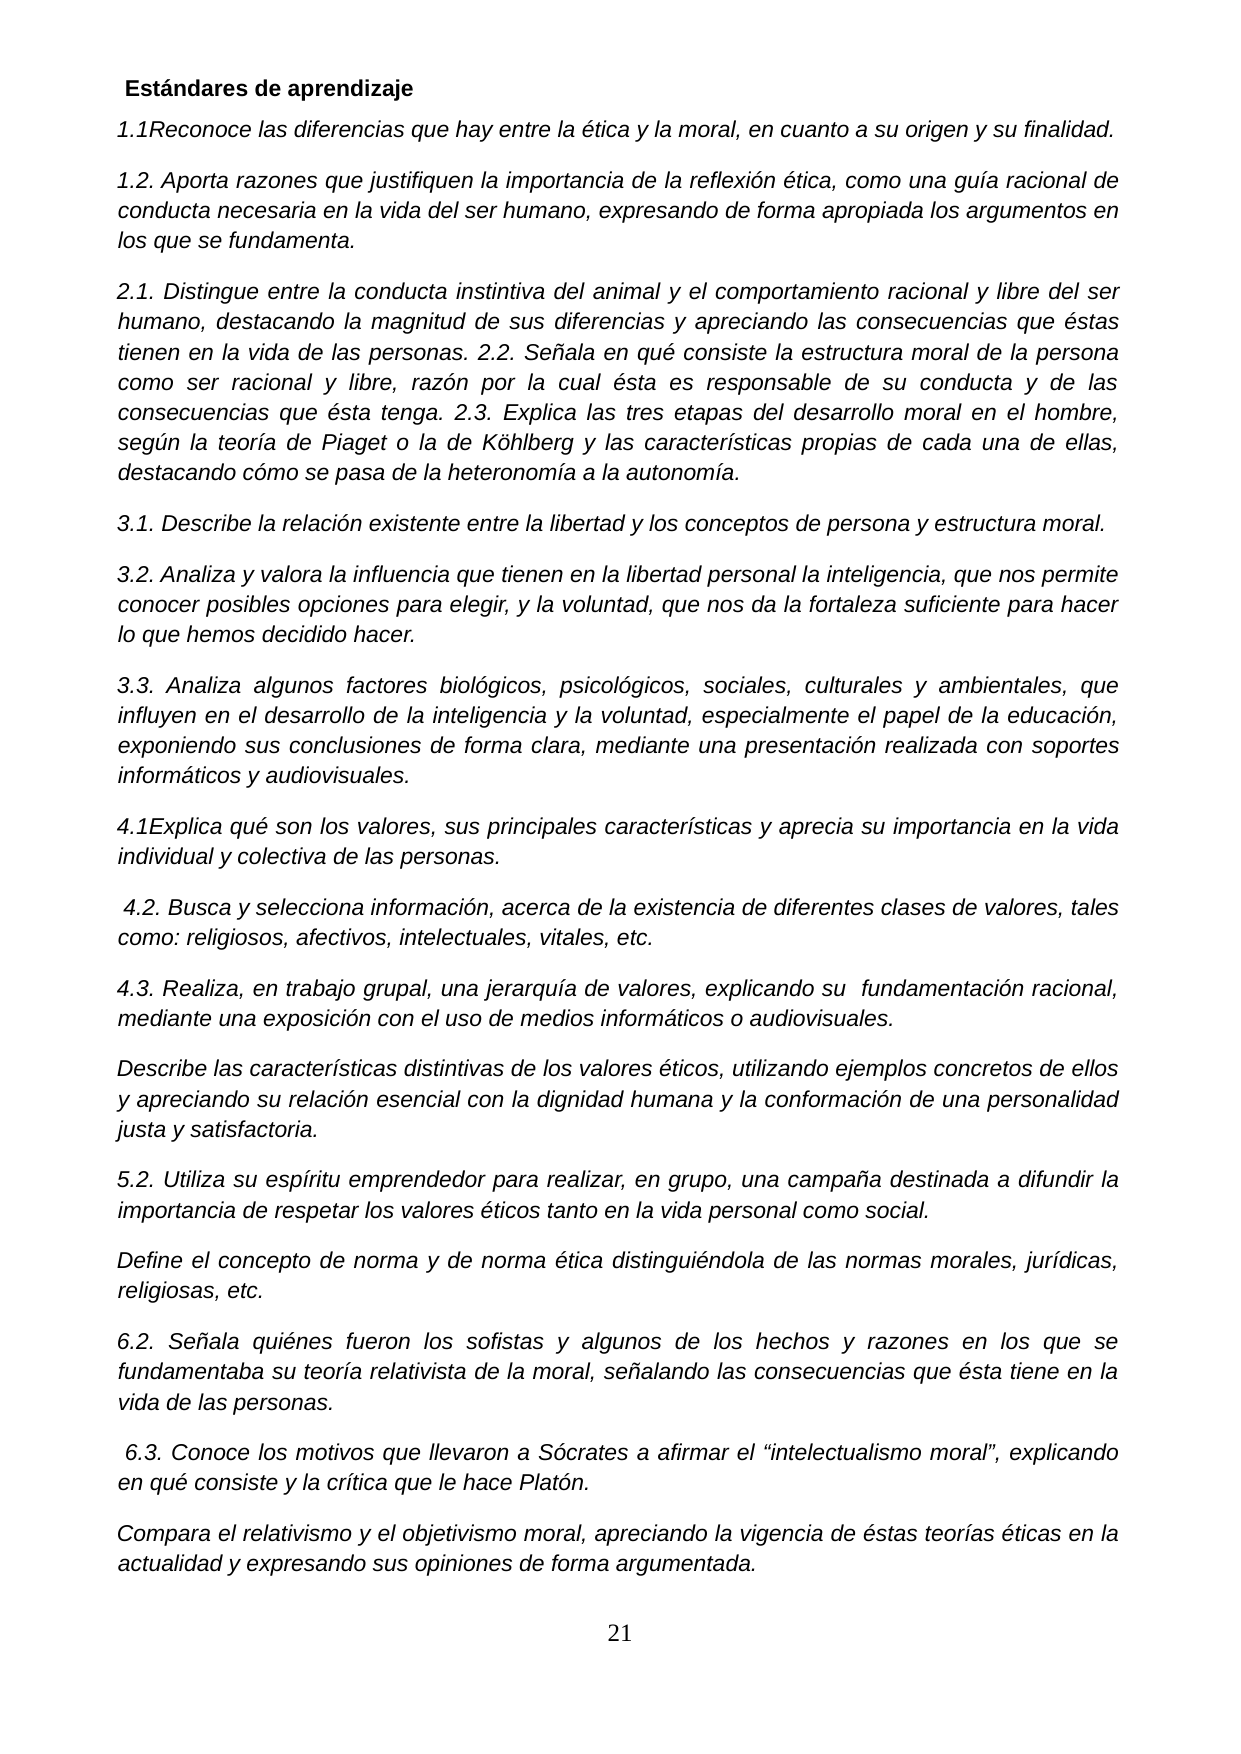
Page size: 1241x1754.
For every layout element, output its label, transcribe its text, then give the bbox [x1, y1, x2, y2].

text Compara el relativismo y el objetivismo moral, apreciando la vigencia de éstas teorías éticas en la actualidad y expresando sus opiniones de forma argumentada. [117, 1520, 1122, 1577]
text 6.3. Conoce los motivos que llevaron a Sócrates a afirmar el “intelectualismo moral”, explicando en qué consiste y la crítica que le hace Platón. [117, 1439, 1122, 1496]
text 5.2. Utiliza su espíritu emprendedor para realizar, en grupo, una campaña destinada a difundir la importancia de respetar los valores éticos tanto en la vida personal como social. [117, 1166, 1122, 1223]
text 6.2. Señala quiénes fueron los sofistas y algunos de los hechos y razones en los que se fundamentaba su teoría relativista de la moral, señalando las consecuencias que ésta tiene en la vida de las personas. [117, 1328, 1122, 1415]
text 3.2. Analiza y valora la influencia que tienen en la libertad personal la inteligencia, que nos permite conocer posibles opciones para elegir, y la voluntad, que nos da la fortaleza suficiente para hacer lo que hemos decidido hacer. [117, 561, 1122, 647]
text 3.3. Analiza algunos factores biológicos, psicológicos, sociales, culturales y ambientales, que influyen en el desarrollo de la inteligencia y la voluntad, especialmente el papel de la educación, exponiendo sus conclusiones de forma clara, mediante una presentación realizada con soportes informáticos y audiovisuales. [117, 672, 1122, 789]
text 4.2. Busca y selecciona información, acerca de la existencia de diferentes clases de valores, tales como: religiosos, afectivos, intelectuales, vitales, etc. [117, 894, 1122, 950]
text 4.3. Realiza, en trabajo grupal, una jerarquía de valores, explicando su fundamentación racional, mediante una exposición con el uso de medios informáticos o audiovisuales. [117, 974, 1122, 1031]
text Estándares de aprendizaje [118, 75, 1122, 101]
text 2.1. Distingue entre la conducta instintiva del animal y el comportamiento racional y libre del ser humano, destacando la magnitud de sus diferencias y apreciando las consecuencias que éstas tienen en la vida de las personas. 2.2. Señala en qué consiste la estructura moral de la persona como ser racional y libre, razón por la cual ésta es responsable de su conducta y de las consecuencias que ésta tenga. 2.3. Explica las tres etapas del desarrollo moral en el hombre, según la teoría de Piaget o la de Köhlberg y las características propias de cada una de ellas, destacando cómo se pasa de la heteronomía a la autonomía. [117, 278, 1122, 486]
text 1.1Reconoce las diferencias que hay entre la ética y la moral, en cuanto a su origen y su finalidad. [117, 116, 1122, 143]
text 3.1. Describe la relación existente entre la libertad y los conceptos de persona y estructura moral. [117, 510, 1122, 536]
text Define el concepto de norma y de norma ética distinguiéndola de las normas morales, jurídicas, religiosas, etc. [117, 1247, 1122, 1304]
text Describe las características distintivas de los valores éticos, utilizando ejemplos concretos de ellos y apreciando su relación esencial con la dignidad humana y la conformación de una personalidad justa y satisfactoria. [117, 1055, 1122, 1142]
text 1.2. Aporta razones que justifiquen la importancia de la reflexión ética, como una guía racional de conducta necesaria en la vida del ser humano, expresando de forma apropiada los argumentos en los que se fundamenta. [117, 167, 1122, 254]
text 4.1Explica qué son los valores, sus principales características y aprecia su importancia en la vida individual y colectiva de las personas. [117, 813, 1122, 869]
